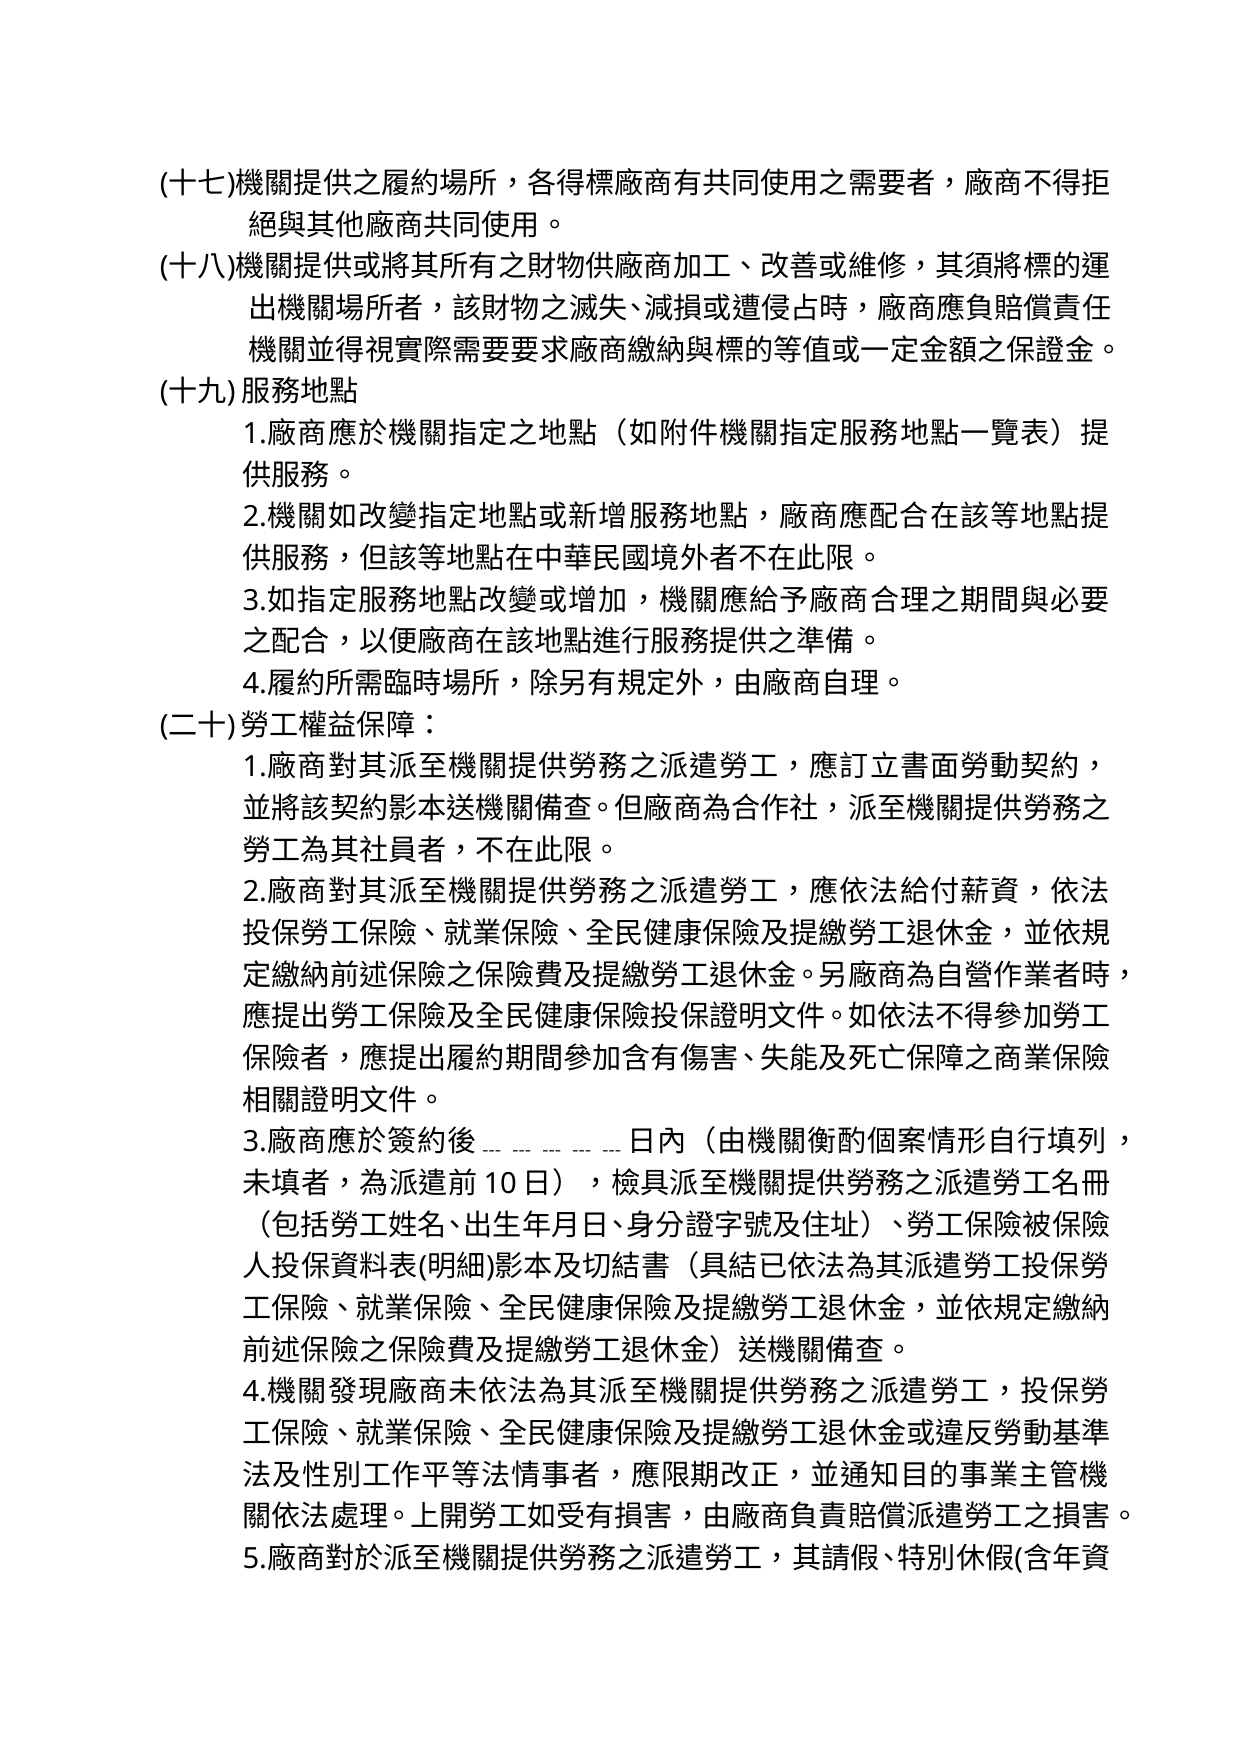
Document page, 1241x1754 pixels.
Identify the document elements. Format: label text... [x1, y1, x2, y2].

text (十七)機關提供之履約場所，各得標廠商有共同使用之需要者，廠商不得拒絕與其他廠商共同使用。 [159, 160, 1110, 243]
list 5.廠商對於派至機關提供勞務之派遣勞工，其請假、特別休假(含年資 [216, 1535, 1110, 1577]
text (二十) 勞工權益保障： [159, 702, 1110, 743]
list 1.廠商應於機關指定之地點（如附件機關指定服務地點一覽表）提供服務。 [216, 410, 1110, 493]
list 2.廠商對其派至機關提供勞務之派遣勞工，應依法給付薪資，依法投保勞工保險、就業保險、全民健康保險及提繳勞工退休金，並依規定繳納前述保險之保險費及提繳勞工退休金。另廠商為自營作業者時，應提出勞工保險及全民健康保險投保證明文件。如依法不得參加勞工保險者，應提出履約期間參加含有傷害、失能及死亡保障之商業保險相關證明文件。 [216, 868, 1110, 1118]
text (十九) 服務地點 [159, 368, 1110, 410]
list 3.廠商應於簽約後﹍﹍﹍﹍﹍日內（由機關衡酌個案情形自行填列，未填者，為派遣前10日），檢具派至機關提供勞務之派遣勞工名冊（包括勞工姓名、出生年月日、身分證字號及住址）、勞工保險被保險人投保資料表(明細)影本及切結書（具結已依法為其派遣勞工投保勞工保險、就業保險、全民健康保險及提繳勞工退休金，並依規定繳納前述保險之保險費及提繳勞工退休金）送機關備查。 [216, 1118, 1110, 1368]
list 4.機關發現廠商未依法為其派至機關提供勞務之派遣勞工，投保勞工保險、就業保險、全民健康保險及提繳勞工退休金或違反勞動基準法及性別工作平等法情事者，應限期改正，並通知目的事業主管機關依法處理。上開勞工如受有損害，由廠商負責賠償派遣勞工之損害。 [216, 1368, 1110, 1535]
list 1.廠商對其派至機關提供勞務之派遣勞工，應訂立書面勞動契約，並將該契約影本送機關備查。但廠商為合作社，派至機關提供勞務之勞工為其社員者，不在此限。 [216, 743, 1110, 868]
list 4.履約所需臨時場所，除另有規定外，由廠商自理。 [216, 660, 1110, 702]
list 3.如指定服務地點改變或增加，機關應給予廠商合理之期間與必要之配合，以便廠商在該地點進行服務提供之準備。 [216, 577, 1110, 660]
text (十八)機關提供或將其所有之財物供廠商加工、改善或維修，其須將標的運出機關場所者，該財物之滅失、減損或遭侵占時，廠商應負賠償責任。機關並得視實際需要要求廠商繳納與標的等值或一定金額之保證金。 [159, 243, 1110, 368]
list 2.機關如改變指定地點或新增服務地點，廠商應配合在該等地點提供服務，但該等地點在中華民國境外者不在此限。 [216, 493, 1110, 577]
